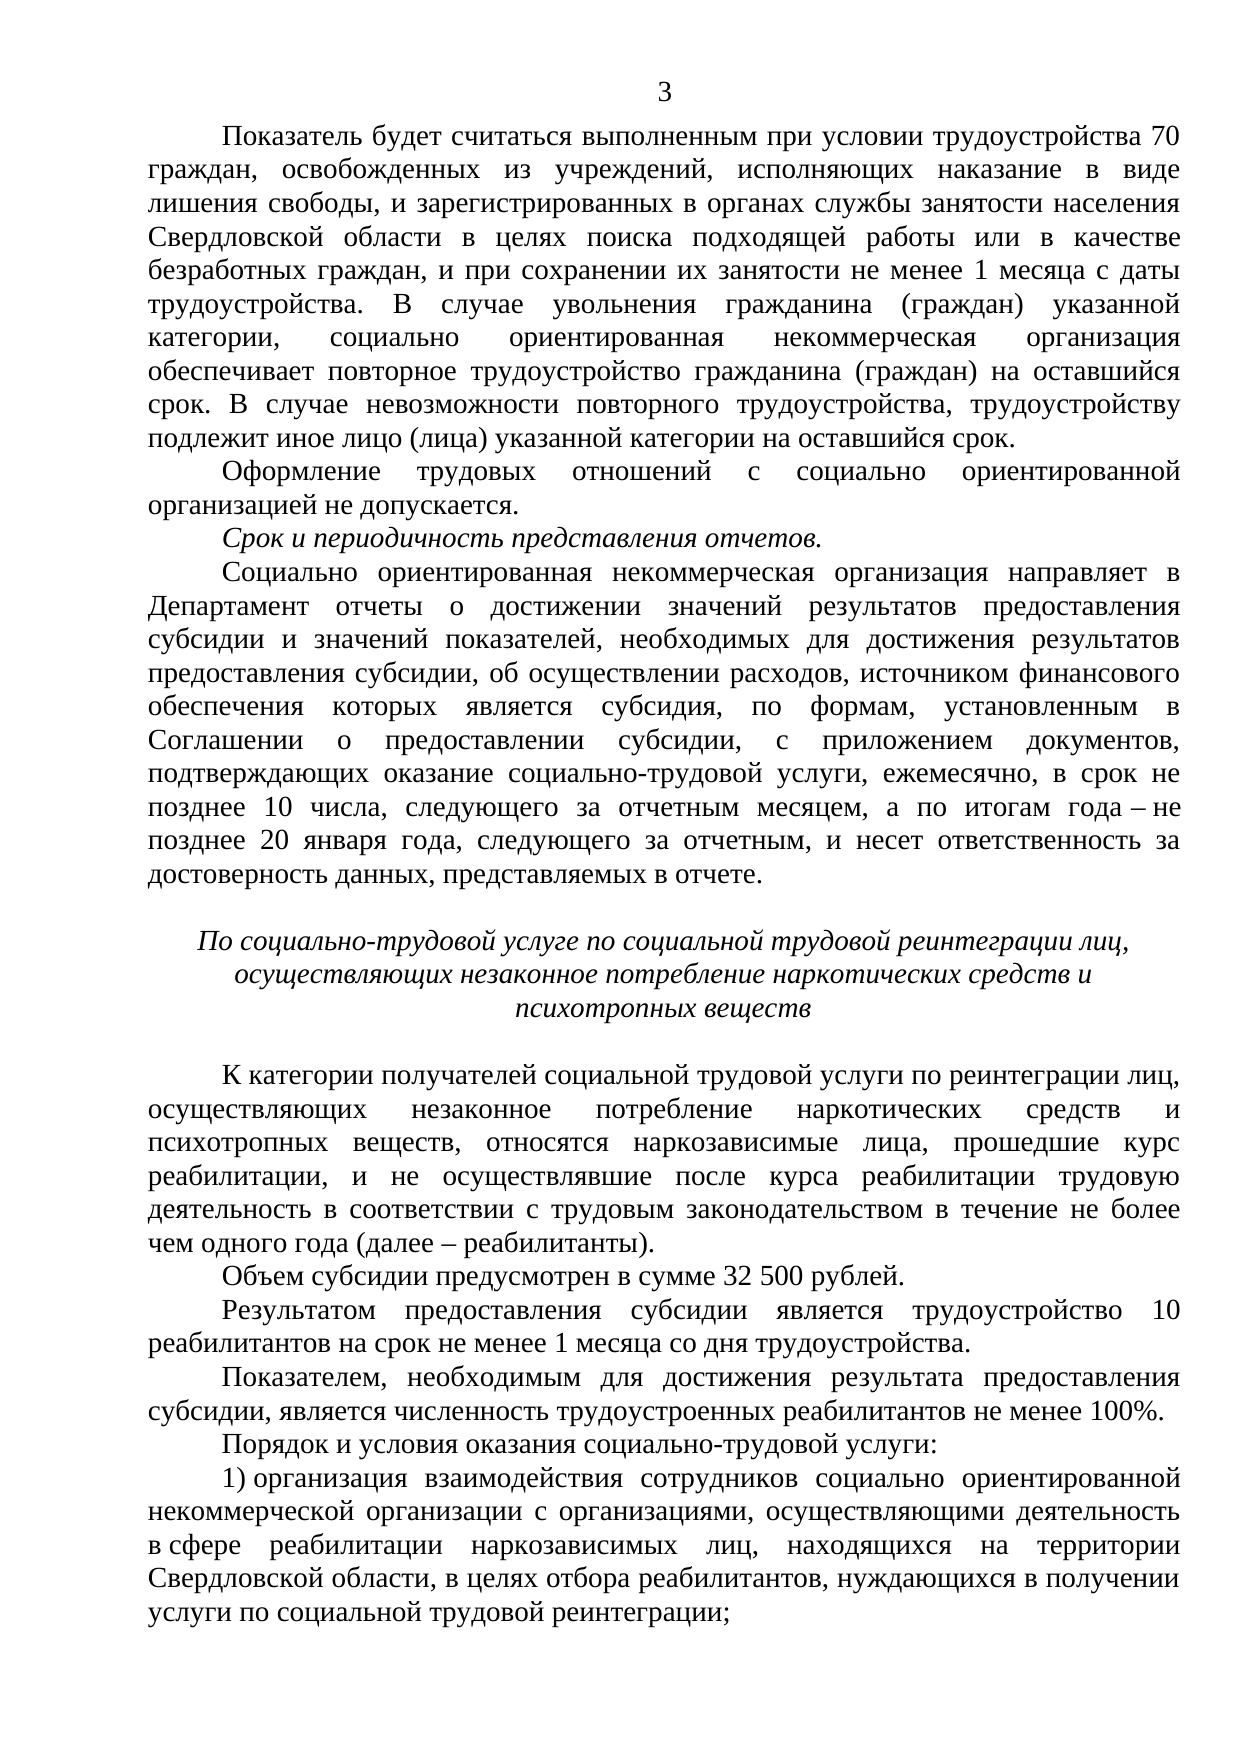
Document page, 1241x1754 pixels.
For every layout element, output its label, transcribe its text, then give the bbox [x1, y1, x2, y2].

text По социально-трудовой услуге по социальной трудовой реинтеграции лиц, осуществляющих незаконное потребление наркотических средств и психотропных веществ [148, 923, 1181, 1024]
text Показателем, необходимым для достижения результата предоставления субсидии, является численность трудоустроенных реабилитантов не менее 100%. [148, 1359, 1181, 1426]
text Срок и периодичность представления отчетов. [148, 521, 1181, 554]
text Результатом предоставления субсидии является трудоустройство 10 реабилитантов на срок не менее 1 месяца со дня трудоустройства. [148, 1292, 1181, 1359]
text Показатель будет считаться выполненным при условии трудоустройства 70 граждан, освобожденных из учреждений, исполняющих наказание в виде лишения свободы, и зарегистрированных в органах службы занятости населения Свердловской области в целях поиска подходящей работы или в качестве безработных граждан, и при сохранении их занятости не менее 1 месяца с даты трудоустройства. В случае увольнения гражданина (граждан) указанной категории, социально ориентированная некоммерческая организация обеспечивает повторное трудоустройство гражданина (граждан) на оставшийся срок. В случае невозможности повторного трудоустройства, трудоустройству подлежит иное лицо (лица) указанной категории на оставшийся срок. [148, 118, 1181, 453]
text Порядок и условия оказания социально-трудовой услуги: [148, 1426, 1181, 1460]
text Оформление трудовых отношений с социально ориентированной организацией не допускается. [148, 453, 1181, 521]
text Объем субсидии предусмотрен в сумме 32 500 рублей. [148, 1258, 1181, 1292]
text К категории получателей социальной трудовой услуги по реинтеграции лиц, осуществляющих незаконное потребление наркотических средств и психотропных веществ, относятся наркозависимые лица, прошедшие курс реабилитации, и не осуществлявшие после курса реабилитации трудовую деятельность в соответствии с трудовым законодательством в течение не более чем одного года (далее – реабилитанты). [148, 1057, 1181, 1258]
text 1) организация взаимодействия сотрудников социально ориентированной некоммерческой организации с организациями, осуществляющими деятельность в сфере реабилитации наркозависимых лиц, находящихся на территории Свердловской области, в целях отбора реабилитантов, нуждающихся в получении услуги по социальной трудовой реинтеграции; [148, 1460, 1181, 1627]
text Социально ориентированная некоммерческая организация направляет в Департамент отчеты о достижении значений результатов предоставления субсидии и значений показателей, необходимых для достижения результатов предоставления субсидии, об осуществлении расходов, источником финансового обеспечения которых является субсидия, по формам, установленным в Соглашении о предоставлении субсидии, с приложением документов, подтверждающих оказание социально-трудовой услуги, ежемесячно, в срок не позднее 10 числа, следующего за отчетным месяцем, а по итогам года – не позднее 20 января года, следующего за отчетным, и несет ответственность за достоверность данных, представляемых в отчете. [148, 554, 1181, 889]
